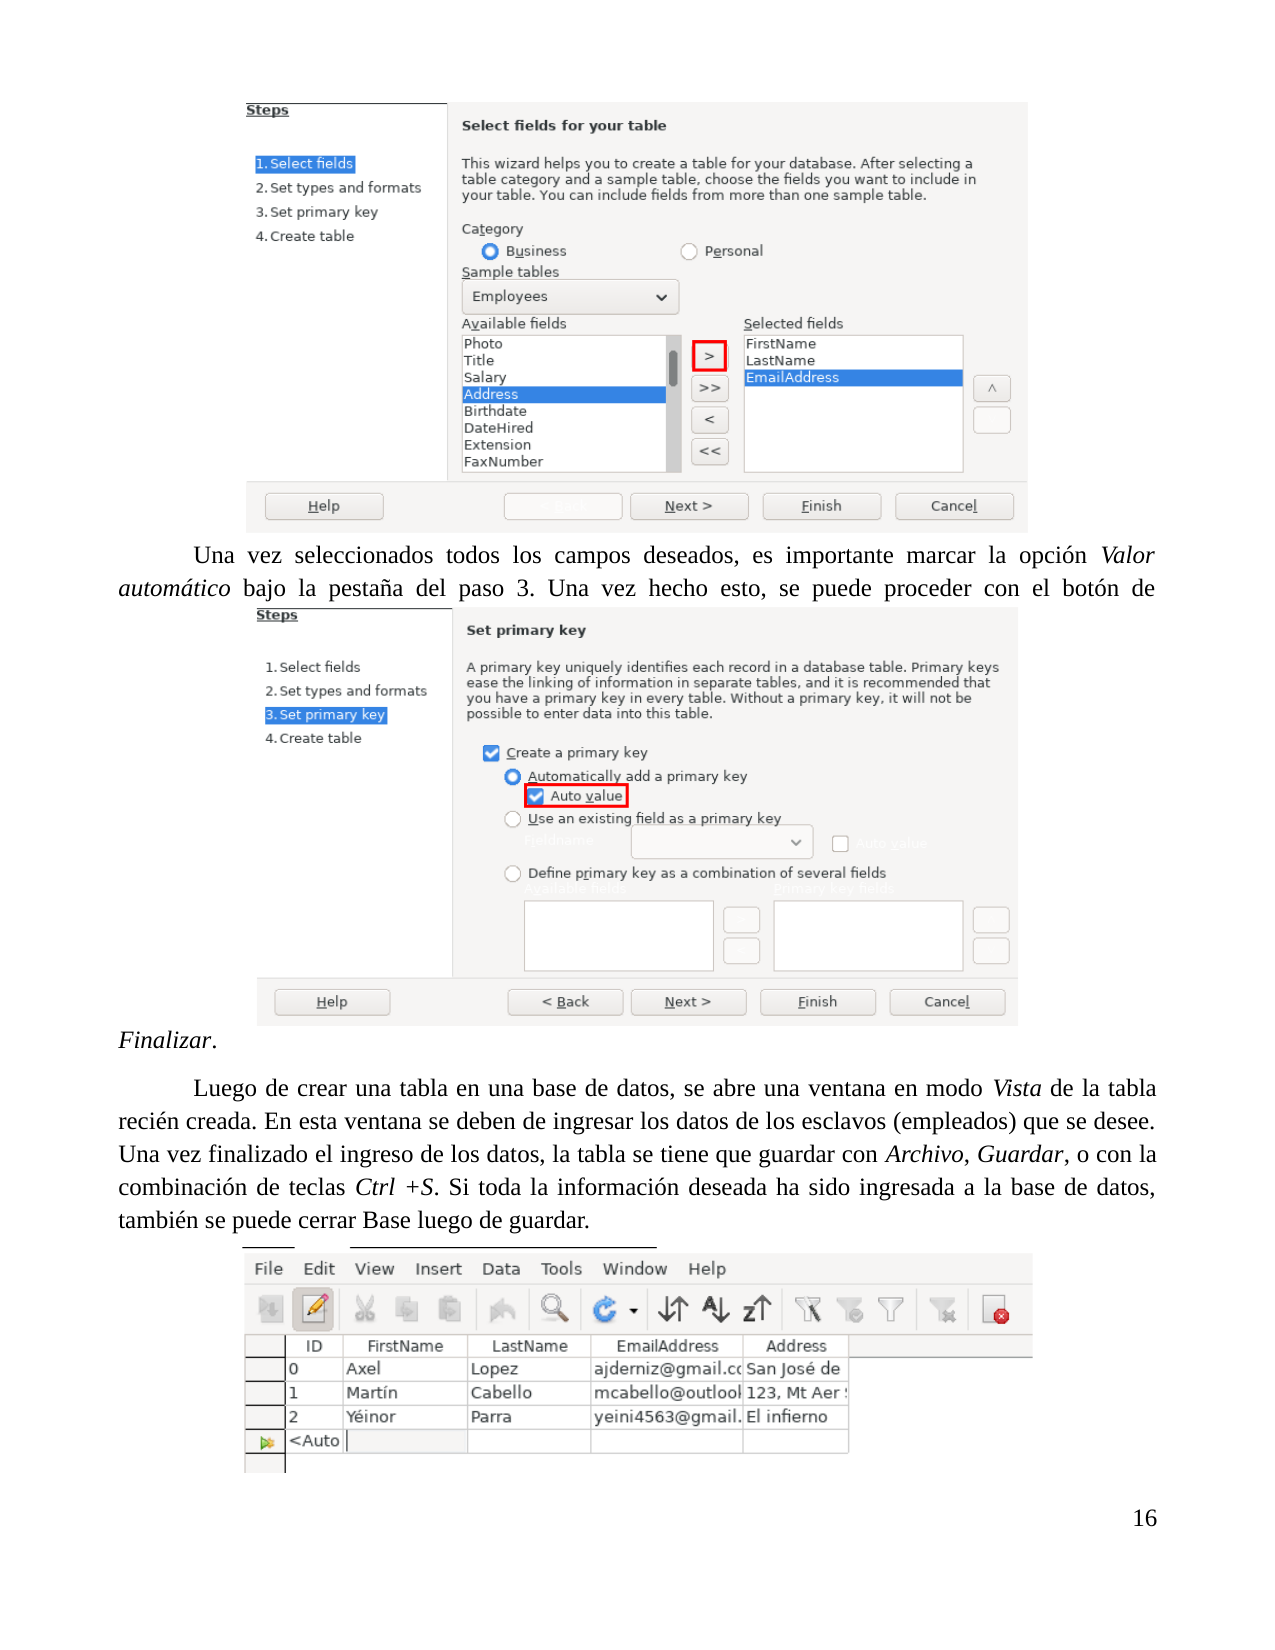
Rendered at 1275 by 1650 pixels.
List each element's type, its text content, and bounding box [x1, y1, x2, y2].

text Luego de crear una tabla en una base de datos, se abre una ventana en modo Vista de la tabla recién creada. En esta ventana se deben de ingresar los datos de los esclavos (empleados) que se desee. Una vez finalizado el ingreso de los datos, la tabla se tiene que guardar con Archivo, Guardar, o con la combinación de teclas Ctrl +S. Si toda la información deseada ha sido ingresada a la base de datos, también se puede cerrar Base luego de guardar. [118, 1073, 1157, 1234]
picture [242, 1247, 1033, 1473]
text Una vez seleccionados todos los campos deseados, es importante marcar la opción Valor automático bajo la pestaña del paso 3. Una vez hecho esto, se puede proceder con el botón de Finalizar. [118, 118, 1157, 1054]
picture [245, 102, 1030, 536]
picture [256, 604, 1019, 1026]
